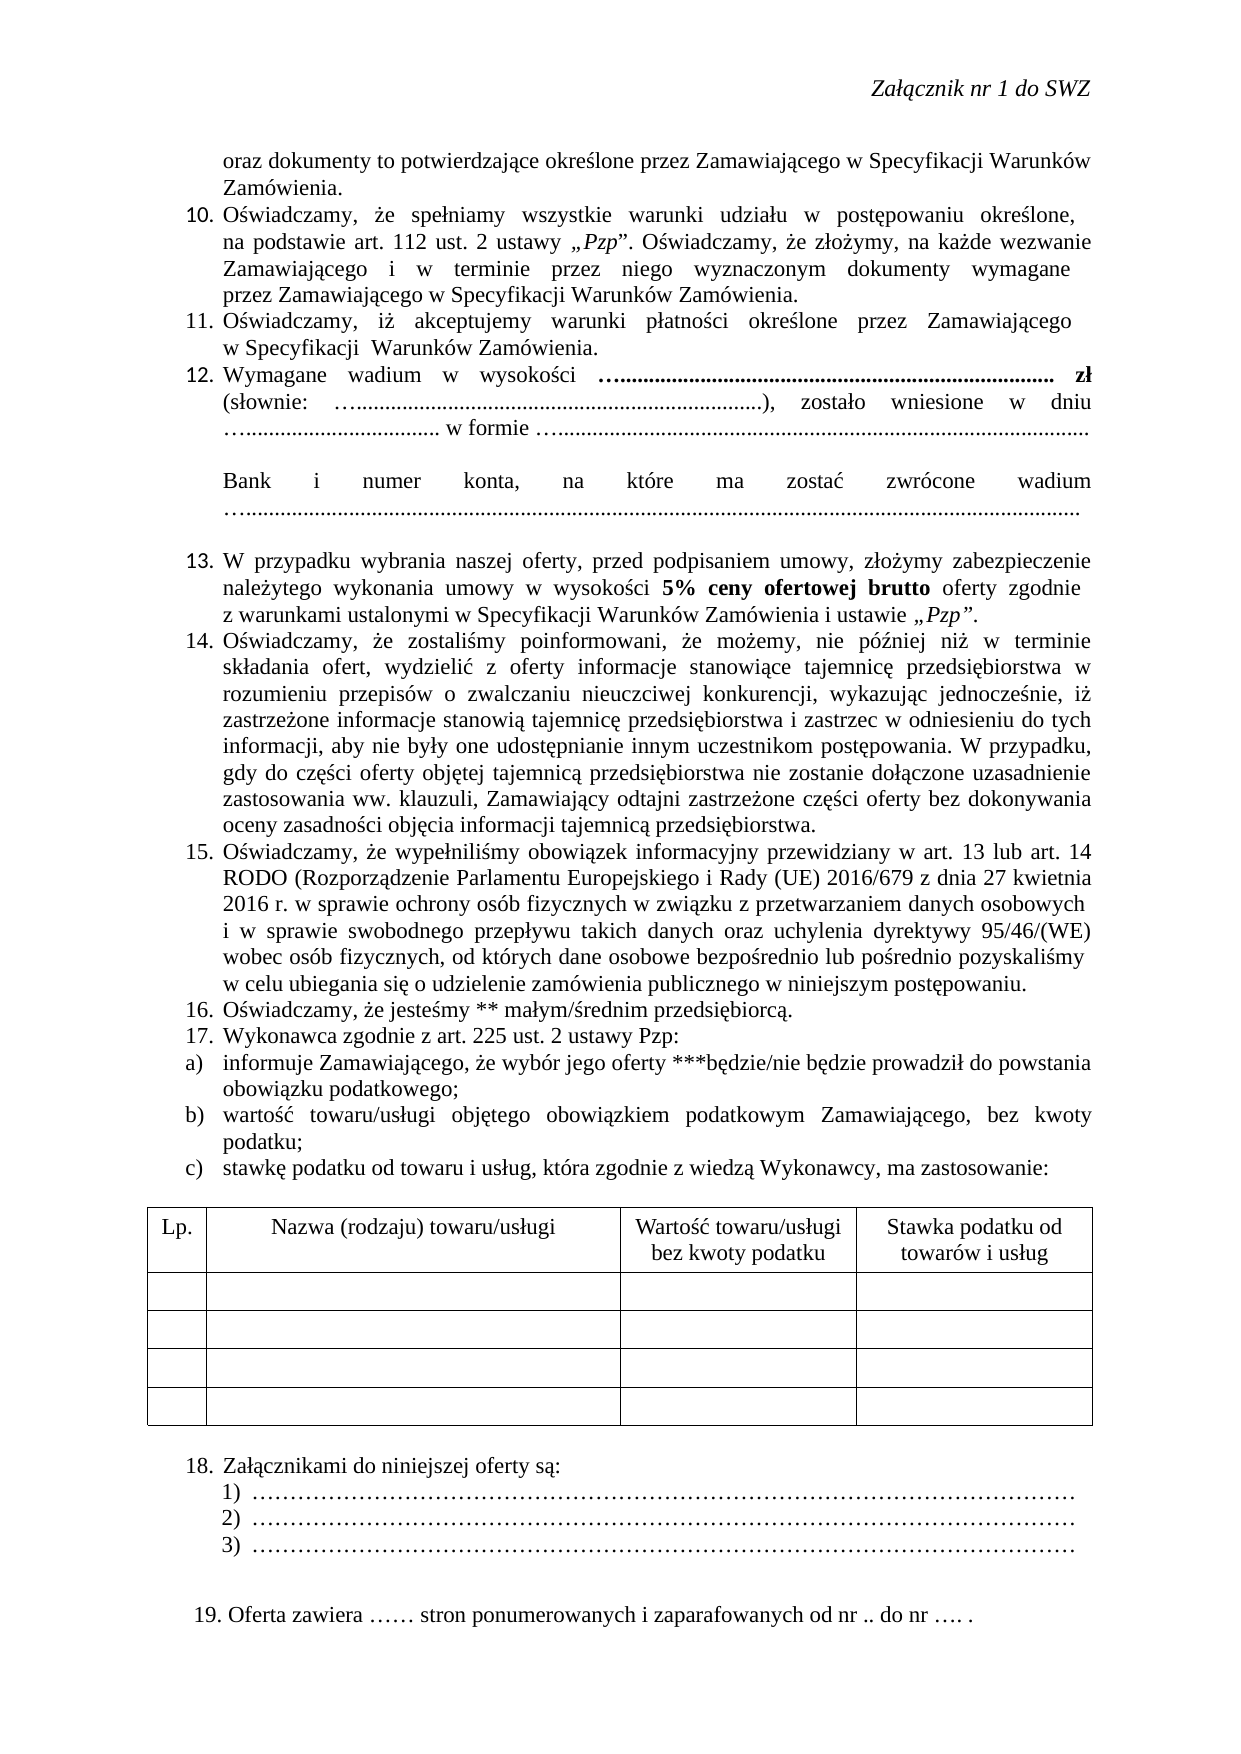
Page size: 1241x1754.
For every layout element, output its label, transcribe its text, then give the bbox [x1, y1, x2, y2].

list Oświadczamy, że spełniamy wszystkie warunki udziału w postępowaniu określone, na podstawie art. 112 ust. 2 ustawy „Pzp”. Oświadczamy, że złożymy, na każde wezwanie Zamawiającego i w terminie przez niego wyznaczonym dokumenty wymagane przez Zamawiającego w Specyfikacji Warunków Zamówienia. [185, 200, 1093, 307]
list ……………………………………………………………………………………………… [221, 1504, 1093, 1531]
list Wymagane wadium w wysokości …............................................................................ zł (słownie: ….......................................................................), zostało wniesione w dniu ….................................. w formie …............................................................................................. [185, 360, 1093, 441]
table_cell [621, 1388, 856, 1425]
list wartość towaru/usługi objętego obowiązkiem podatkowym Zamawiającego, bez kwoty podatku; [185, 1101, 1093, 1154]
table_cell [148, 1273, 206, 1310]
list 19. Oferta zawiera …… stron ponumerowanych i zaparafowanych od nr .. do nr …. . [148, 1601, 1093, 1627]
table_header Stawka podatku od towarów i usług [857, 1208, 1092, 1271]
list Załącznikami do niniejszej oferty są: [185, 1452, 1093, 1478]
table_cell [207, 1388, 620, 1425]
list stawkę podatku od towaru i usług, która zgodnie z wiedzą Wykonawcy, ma zastosowanie: [185, 1154, 1093, 1180]
table_cell [621, 1273, 856, 1310]
list Wykonawca zgodnie z art. 225 ust. 2 ustawy Pzp: [185, 1022, 1093, 1049]
list oraz dokumenty to potwierdzające określone przez Zamawiającego w Specyfikacji Warunków Zamówienia. [185, 148, 1093, 200]
list Oświadczamy, iż akceptujemy warunki płatności określone przez Zamawiającego w Specyfikacji Warunków Zamówienia. [185, 307, 1093, 360]
table_cell [857, 1311, 1092, 1348]
table_header Nazwa (rodzaju) towaru/usługi [207, 1208, 620, 1271]
table_cell [857, 1349, 1092, 1386]
table_cell [857, 1273, 1092, 1310]
table_cell [148, 1388, 206, 1425]
list Oświadczamy, że jesteśmy ** małym/średnim przedsiębiorcą. [185, 996, 1093, 1022]
list Oświadczamy, że zostaliśmy poinformowani, że możemy, nie później niż w terminie składania ofert, wydzielić z oferty informacje stanowiące tajemnicę przedsiębiorstwa w rozumieniu przepisów o zwalczaniu nieuczciwej konkurencji, wykazując jednocześnie, iż zastrzeżone informacje stanowią tajemnicę przedsiębiorstwa i zastrzec w odniesieniu do tych informacji, aby nie były one udostępnianie innym uczestnikom postępowania. W przypadku, gdy do części oferty objętej tajemnicą przedsiębiorstwa nie zostanie dołączone uzasadnienie zastosowania ww. klauzuli, Zamawiający odtajni zastrzeżone części oferty bez dokonywania oceny zasadności objęcia informacji tajemnicą przedsiębiorstwa. [185, 627, 1093, 838]
table_cell [621, 1349, 856, 1386]
table_header Wartość towaru/usługi bez kwoty podatku [621, 1208, 856, 1271]
list Bank i numer konta, na które ma zostać zwrócone wadium ….................................................................................................................................................. [223, 467, 1093, 520]
table_header Lp. [148, 1208, 206, 1271]
table_cell [148, 1349, 206, 1386]
table_cell [207, 1349, 620, 1386]
list W przypadku wybrania naszej oferty, przed podpisaniem umowy, złożymy zabezpieczenie należytego wykonania umowy w wysokości 5% ceny ofertowej brutto oferty zgodnie z warunkami ustalonymi w Specyfikacji Warunków Zamówienia i ustawie „Pzp”. [185, 546, 1093, 627]
table_cell [621, 1311, 856, 1348]
table_cell [207, 1311, 620, 1348]
table_cell [207, 1273, 620, 1310]
list ……………………………………………………………………………………………… [221, 1478, 1093, 1504]
list informuje Zamawiającego, że wybór jego oferty ***będzie/nie będzie prowadził do powstania obowiązku podatkowego; [185, 1049, 1093, 1101]
list Oświadczamy, że wypełniliśmy obowiązek informacyjny przewidziany w art. 13 lub art. 14 RODO (Rozporządzenie Parlamentu Europejskiego i Rady (UE) 2016/679 z dnia 27 kwietnia 2016 r. w sprawie ochrony osób fizycznych w związku z przetwarzaniem danych osobowych i w sprawie swobodnego przepływu takich danych oraz uchylenia dyrektywy 95/46/(WE) wobec osób fizycznych, od których dane osobowe bezpośrednio lub pośrednio pozyskaliśmy w celu ubiegania się o udzielenie zamówienia publicznego w niniejszym postępowaniu. [185, 838, 1093, 996]
table_cell [148, 1311, 206, 1348]
table_cell [857, 1388, 1092, 1425]
list ……………………………………………………………………………………………… [221, 1531, 1093, 1557]
